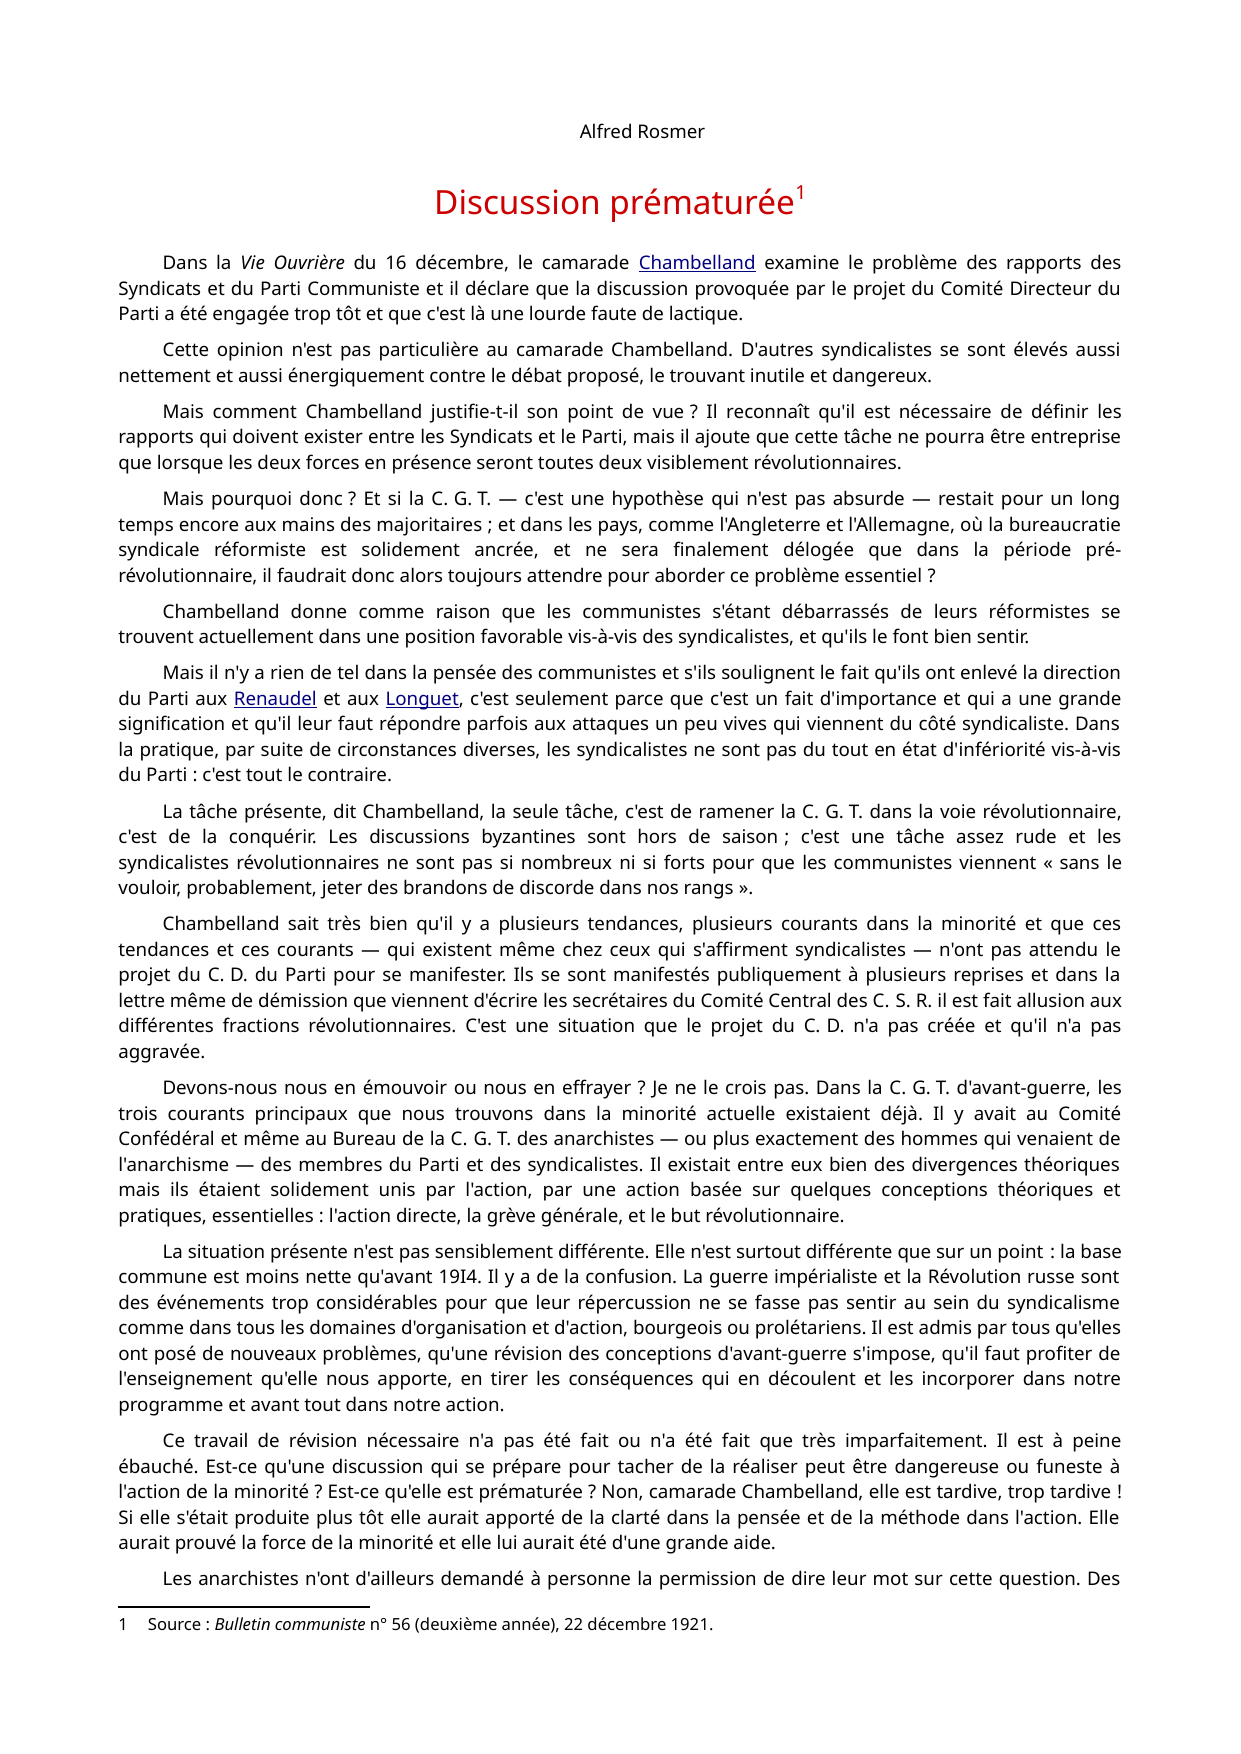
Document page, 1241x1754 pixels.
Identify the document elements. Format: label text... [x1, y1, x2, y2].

subtitle Discussion prématurée [118, 179, 1122, 224]
text Dans la Vie Ouvrière du 16 décembre, le camarade Chambelland examine le problème des rapports des Syndicats et du Parti Communiste et il déclare que la discussion provoquée par le projet du Comité Directeur du Parti a été engagée trop tôt et que c'est là une lourde faute de lactique. [118, 249, 1122, 326]
text Cette opinion n'est pas particulière au camarade Chambelland. D'autres syndicalistes se sont élevés aussi nettement et aussi énergiquement contre le débat proposé, le trouvant inutile et dangereux. [118, 336, 1122, 387]
text Mais comment Chambelland justifie-t-il son point de vue ? Il reconnaît qu'il est nécessaire de définir les rapports qui doivent exister entre les Syndicats et le Parti, mais il ajoute que cette tâche ne pourra être entreprise que lorsque les deux forces en présence seront toutes deux visiblement révolutionnaires. [118, 398, 1122, 475]
text Mais pourquoi donc ? Et si la C. G. T. — c'est une hypothèse qui n'est pas absurde — restait pour un long temps encore aux mains des majoritaires ; et dans les pays, comme l'Angleterre et l'Allemagne, où la bureaucratie syndicale réformiste est solidement ancrée, et ne sera finalement délogée que dans la période pré-révolutionnaire, il faudrait donc alors toujours attendre pour aborder ce problème essentiel ? [118, 485, 1122, 587]
text Mais il n'y a rien de tel dans la pensée des communistes et s'ils soulignent le fait qu'ils ont enlevé la direction du Parti aux Renaudel et aux Longuet, c'est seulement parce que c'est un fait d'importance et qui a une grande signification et qu'il leur faut répondre parfois aux attaques un peu vives qui viennent du côté syndicaliste. Dans la pratique, par suite de circonstances diverses, les syndicalistes ne sont pas du tout en état d'infériorité vis-à-vis du Parti : c'est tout le contraire. [118, 660, 1122, 787]
text Chambelland sait très bien qu'il y a plusieurs tendances, plusieurs courants dans la minorité et que ces tendances et ces courants — qui existent même chez ceux qui s'affirment syndicalistes — n'ont pas attendu le projet du C. D. du Parti pour se manifester. Ils se sont manifestés publiquement à plusieurs reprises et dans la lettre même de démission que viennent d'écrire les secrétaires du Comité Central des C. S. R. il est fait allusion aux différentes fractions révolutionnaires. C'est une situation que le projet du C. D. n'a pas créée et qu'il n'a pas aggravée. [118, 911, 1122, 1064]
text Alfred Rosmer [118, 118, 1122, 144]
text Devons-nous nous en émouvoir ou nous en effrayer ? Je ne le crois pas. Dans la C. G. T. d'avant-guerre, les trois courants principaux que nous trouvons dans la minorité actuelle existaient déjà. Il y avait au Comité Confédéral et même au Bureau de la C. G. T. des anarchistes — ou plus exactement des hommes qui venaient de l'anarchisme — des membres du Parti et des syndicalistes. Il existait entre eux bien des divergences théoriques mais ils étaient solidement unis par l'action, par une action basée sur quelques conceptions théoriques et pratiques, essentielles : l'action directe, la grève générale, et le but révolutionnaire. [118, 1074, 1122, 1227]
text Ce travail de révision nécessaire n'a pas été fait ou n'a été fait que très imparfaitement. Il est à peine ébauché. Est-ce qu'une discussion qui se prépare pour tacher de la réaliser peut être dangereuse ou funeste à l'action de la minorité ? Est-ce qu'elle est prématurée ? Non, camarade Chambelland, elle est tardive, trop tardive ! Si elle s'était produite plus tôt elle aurait apporté de la clarté dans la pensée et de la méthode dans l'action. Elle aurait prouvé la force de la minorité et elle lui aurait été d'une grande aide. [118, 1427, 1122, 1555]
text Source : Bulletin communiste n° 56 (deuxième année), 22 décembre 1921. [118, 1613, 1122, 1636]
text La tâche présente, dit Chambelland, la seule tâche, c'est de ramener la C. G. T. dans la voie révolutionnaire, c'est de la conquérir. Les discussions byzantines sont hors de saison ; c'est une tâche assez rude et les syndicalistes révolutionnaires ne sont pas si nombreux ni si forts pour que les communistes viennent « sans le vouloir, probablement, jeter des brandons de discorde dans nos rangs ». [118, 798, 1122, 900]
text La situation présente n'est pas sensiblement différente. Elle n'est surtout différente que sur un point : la base commune est moins nette qu'avant 19I4. Il y a de la confusion. La guerre impérialiste et la Révolution russe sont des événements trop considérables pour que leur répercussion ne se fasse pas sentir au sein du syndicalisme comme dans tous les domaines d'organisation et d'action, bourgeois ou prolétariens. Il est admis par tous qu'elles ont posé de nouveaux problèmes, qu'une révision des conceptions d'avant-guerre s'impose, qu'il faut profiter de l'enseignement qu'elle nous apporte, en tirer les conséquences qui en découlent et les incorporer dans notre programme et avant tout dans notre action. [118, 1238, 1122, 1417]
text Chambelland donne comme raison que les communistes s'étant débarrassés de leurs réformistes se trouvent actuellement dans une position favorable vis-à-vis des syndicalistes, et qu'ils le font bien sentir. [118, 598, 1122, 649]
text Les anarchistes n'ont d'ailleurs demandé à personne la permission de dire leur mot sur cette question. Des [118, 1566, 1122, 1591]
